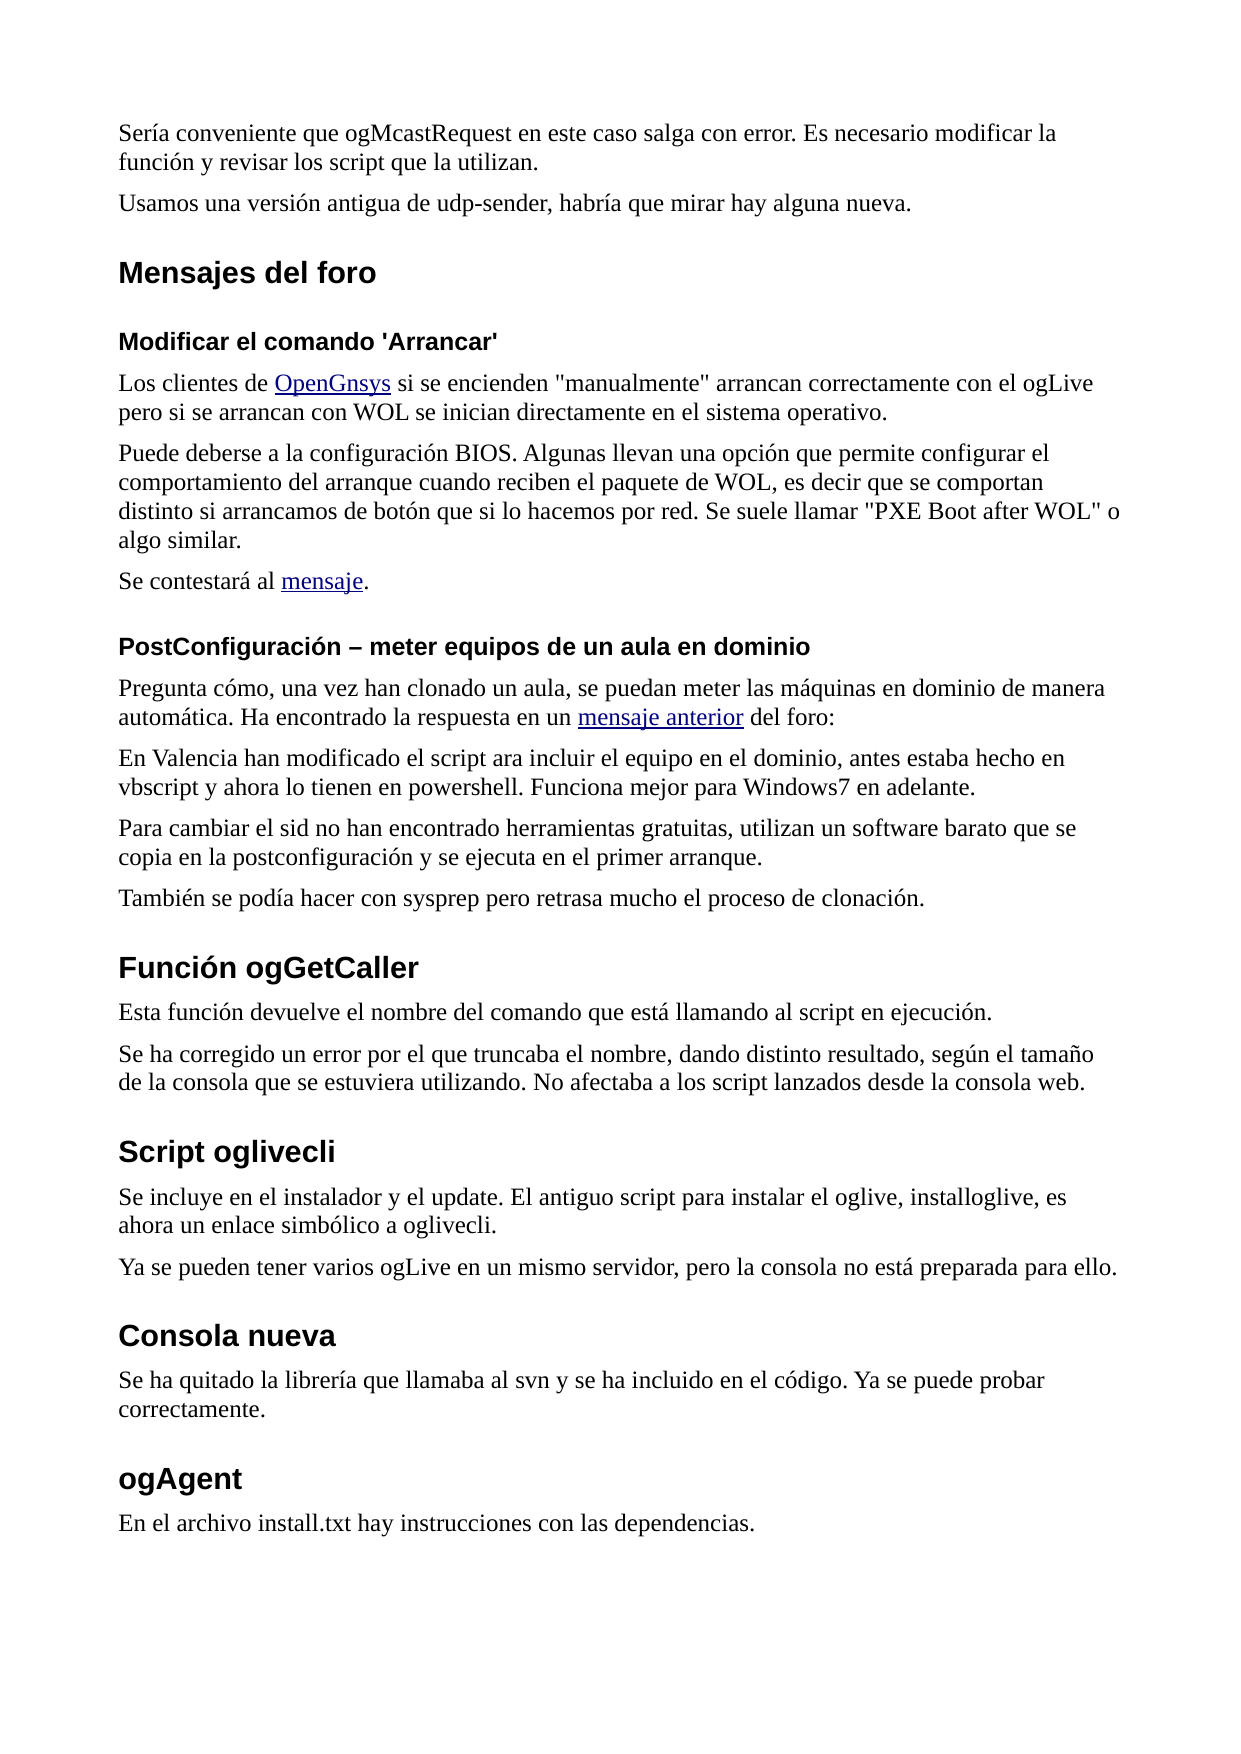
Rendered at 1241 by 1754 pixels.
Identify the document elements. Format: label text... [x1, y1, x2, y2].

text Para cambiar el sid no han encontrado herramientas gratuitas, utilizan un software barato que se copia en la postconfiguración y se ejecuta en el primer arranque. [118, 813, 1122, 871]
subtitle Modificar el comando 'Arrancar' [118, 327, 1122, 356]
subtitle ogAgent [118, 1461, 1122, 1496]
text Los clientes de OpenGnsys si se encienden "manualmente" arrancan correctamente con el ogLive pero si se arrancan con WOL se inician directamente en el sistema operativo. [118, 368, 1122, 426]
text Esta función devuelve el nombre del comando que está llamando al script en ejecución. [118, 997, 1122, 1026]
text Se ha quitado la librería que llamaba al svn y se ha incluido en el código. Ya se puede probar correctamente. [118, 1366, 1122, 1423]
subtitle Mensajes del foro [118, 254, 1122, 290]
text En Valencia han modificado el script ara incluir el equipo en el dominio, antes estaba hecho en vbscript y ahora lo tienen en powershell. Funciona mejor para Windows7 en adelante. [118, 743, 1122, 801]
text Puede deberse a la configuración BIOS. Algunas llevan una opción que permite configurar el comportamiento del arranque cuando reciben el paquete de WOL, es decir que se comportan distinto si arrancamos de botón que si lo hacemos por red. Se suele llamar "PXE Boot after WOL" o algo similar. [118, 438, 1122, 553]
text Se incluye en el instalador y el update. El antiguo script para instalar el oglive, installoglive, es ahora un enlace simbólico a oglivecli. [118, 1182, 1122, 1239]
text Se ha corregido un error por el que truncaba el nombre, dando distinto resultado, según el tamaño de la consola que se estuviera utilizando. No afectaba a los script lanzados desde la consola web. [118, 1039, 1122, 1096]
subtitle Script oglivecli [118, 1134, 1122, 1169]
subtitle Función ogGetCaller [118, 950, 1122, 985]
subtitle PostConfiguración – meter equipos de un aula en dominio [118, 632, 1122, 661]
text Usamos una versión antigua de udp-sender, habría que mirar hay alguna nueva. [118, 188, 1122, 217]
text Ya se pueden tener varios ogLive en un mismo servidor, pero la consola no está preparada para ello. [118, 1252, 1122, 1280]
text Sería conveniente que ogMcastRequest en este caso salga con error. Es necesario modificar la función y revisar los script que la utilizan. [118, 118, 1122, 176]
text Se contestará al mensaje. [118, 566, 1122, 595]
subtitle Consola nueva [118, 1318, 1122, 1353]
text En el archivo install.txt hay instrucciones con las dependencias. [118, 1508, 1122, 1537]
text Pregunta cómo, una vez han clonado un aula, se puedan meter las máquinas en dominio de manera automática. Ha encontrado la respuesta en un mensaje anterior del foro: [118, 673, 1122, 731]
text También se podía hacer con sysprep pero retrasa mucho el proceso de clonación. [118, 883, 1122, 912]
